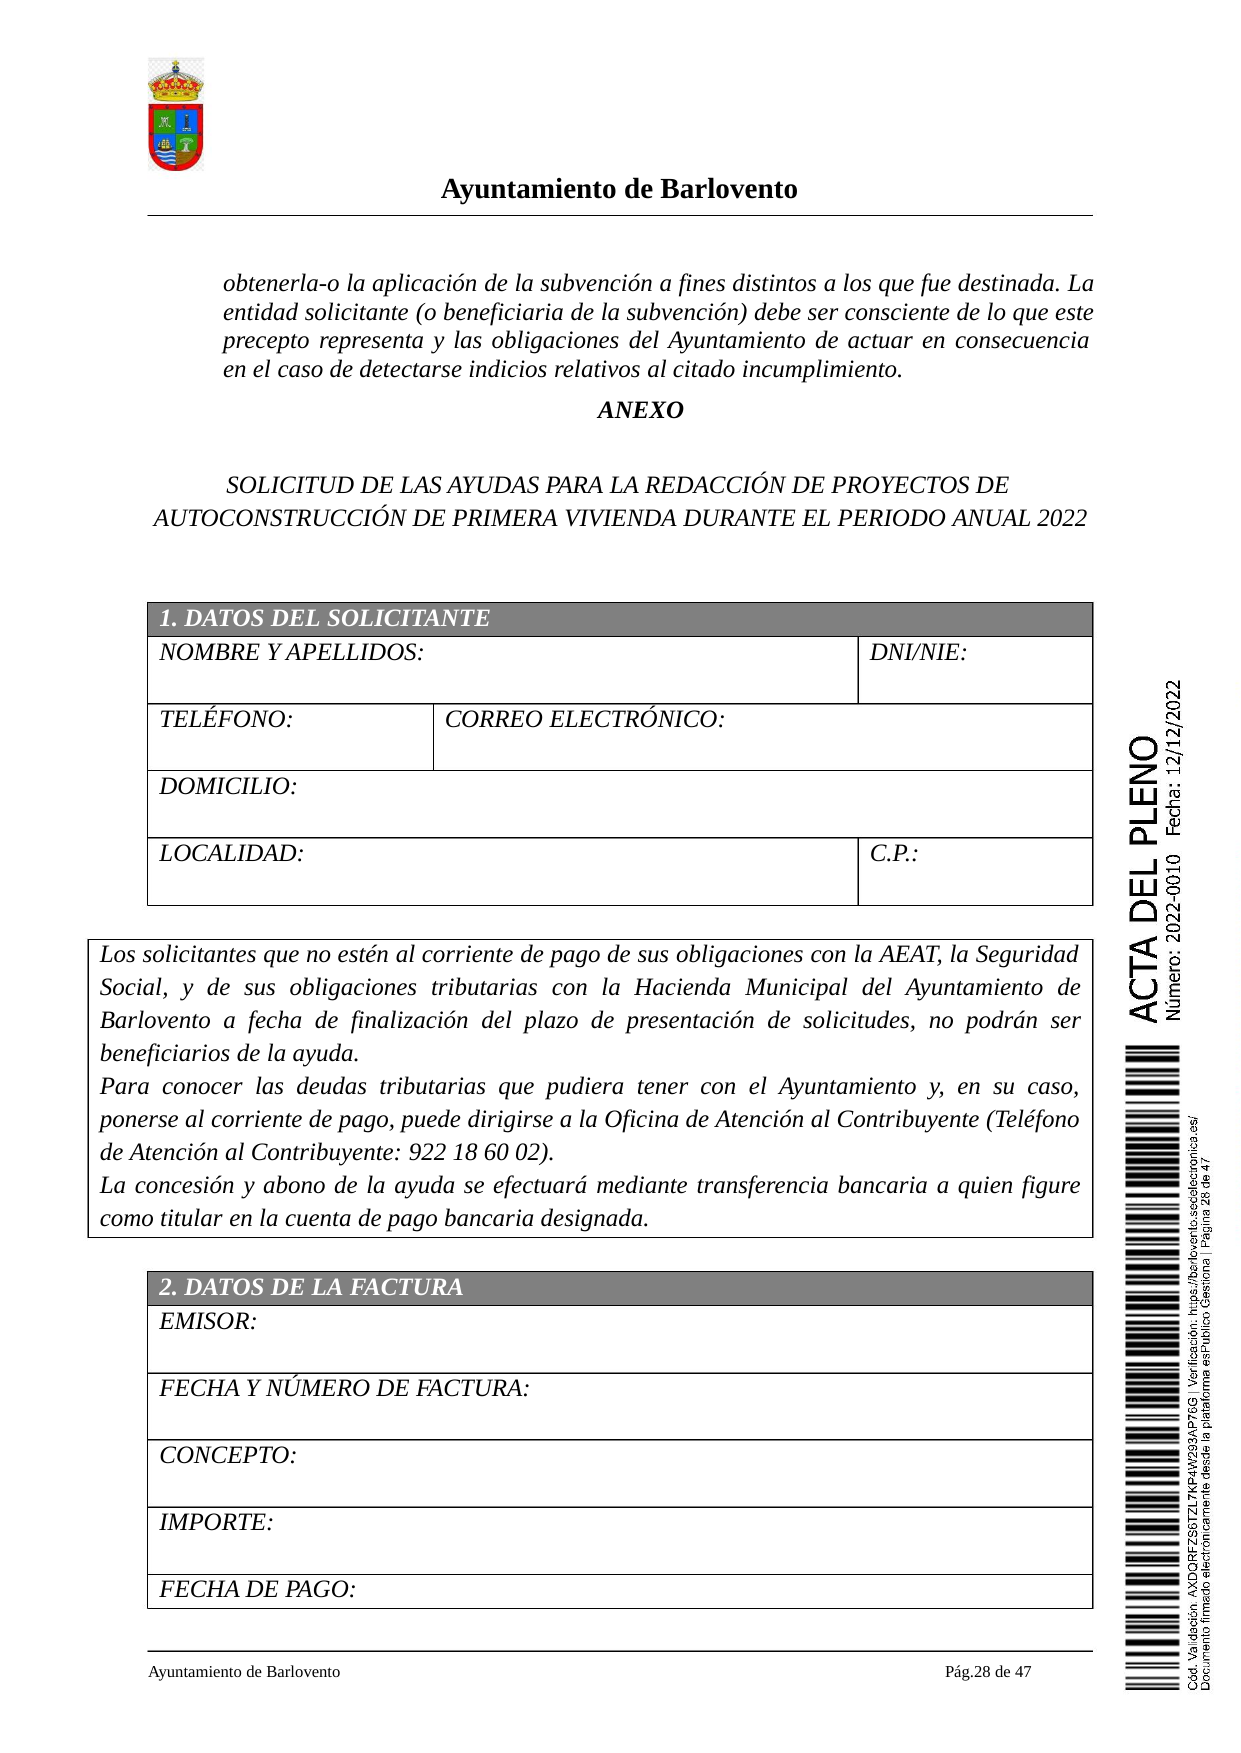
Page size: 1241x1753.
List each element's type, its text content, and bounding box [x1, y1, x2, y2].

text Social, y de sus obligaciones tributarias con la Hacienda Municipal del Ayuntamiento de [99, 974, 1105, 1001]
text La concesión y abono de la ayuda se efectuará mediante transferencia bancaria a quien figure [99, 1172, 1106, 1199]
text AUTOCONSTRUCCIÓN DE PRIMERA VIVIENDA DURANTE EL PERIODO ANUAL 2022 [154, 504, 1111, 532]
text CORREO ELECTRÓNICO: [444, 705, 751, 733]
text IMPORTE: [159, 1508, 299, 1536]
text Ayuntamiento de Barlovento [441, 173, 825, 205]
text precepto representa y las obligaciones del Ayuntamiento de actuar en consecuencia [223, 327, 1117, 354]
text FECHA DE PAGO: [159, 1575, 385, 1603]
text C.P.: [869, 839, 947, 867]
text 1 [159, 604, 172, 632]
text FECHA Y NÚMERO DE FACTURA: [159, 1374, 559, 1402]
text SOLICITUD DE LAS AYUDAS PARA LA REDACCIÓN DE PROYECTOS DE [226, 471, 1111, 499]
text NOMBRE Y APELLIDOS: [159, 638, 451, 666]
text Los solicitantes que no estén al corriente de pago de sus obligaciones con la AEAT, la Seguridad [99, 941, 1105, 968]
text LOCALIDAD: [159, 839, 330, 867]
text Ayuntamiento de Barlovento [148, 1662, 366, 1681]
text como titular en la cuenta de pago bancaria designada. [99, 1205, 1106, 1232]
text Barlovento a fecha de finalización del plazo de presentación de solicitudes, no podrán ser [99, 1007, 1105, 1034]
text DNI/NIE: [869, 638, 993, 666]
text obtenerla-o la aplicación de la subvención a fines distintos a los que fue destinada. La [223, 269, 1117, 297]
text ponerse al corriente de pago, puede dirigirse a la Oficina de Atención al Contribuyente (Teléfono [99, 1106, 1105, 1133]
text . DATOS DE LA FACTURA [172, 1273, 493, 1301]
text entidad solicitante (o beneficiaria de la subvención) debe ser consciente de lo que este [223, 298, 1117, 326]
text CONCEPTO: [159, 1441, 559, 1469]
text de Atención al Contribuyente: 922 18 60 02). [99, 1139, 1105, 1166]
text Pág.28 de 47 [945, 1662, 1056, 1681]
text DOMICILIO: [159, 772, 323, 800]
text beneficiarios de la ayuda. [99, 1040, 1105, 1067]
text en el caso de detectarse indicios relativos al citado incumplimiento. [223, 356, 1117, 383]
text TELÉFONO: [159, 705, 319, 733]
text ANEXO [598, 397, 709, 424]
text . DATOS DEL SOLICITANTE [172, 604, 518, 632]
text 2 [159, 1273, 172, 1301]
text EMISOR: [159, 1307, 283, 1335]
picture [0, 0, 1241, 1753]
text Para conocer las deudas tributarias que pudiera tener con el Ayuntamiento y, en su caso, [99, 1073, 1105, 1100]
